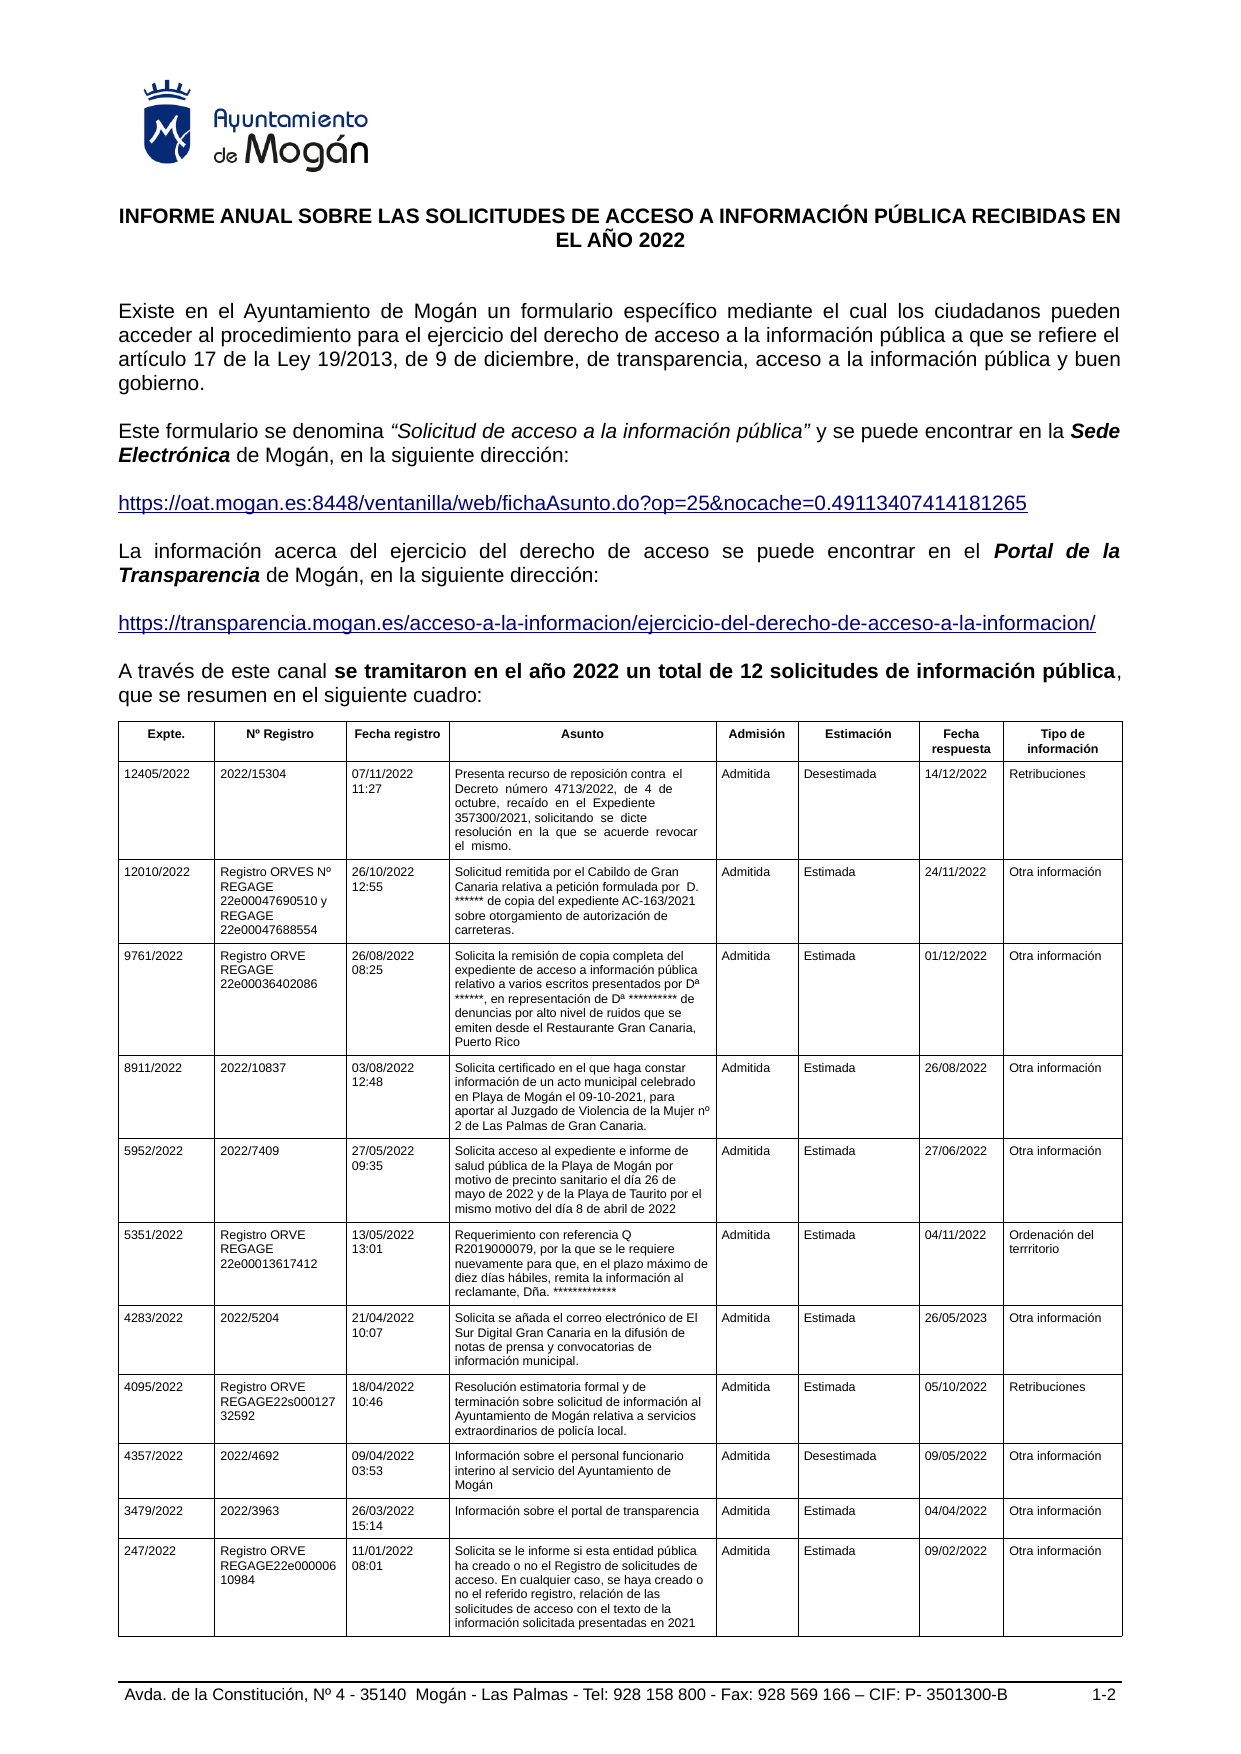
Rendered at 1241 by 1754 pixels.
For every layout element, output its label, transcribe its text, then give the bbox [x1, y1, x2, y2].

table_cell Registro ORVES Nº REGAGE 22e00047690510 y REGAGE 22e00047688554 [215, 860, 346, 943]
table_cell Solicita certificado en el que haga constar información de un acto municipal celebrado en Playa de Mogán el 09-10-2021, para aportar al Juzgado de Violencia de la Mujer nº 2 de Las Palmas de Gran Canaria. [450, 1056, 716, 1138]
table_header Nº Registro [215, 722, 346, 761]
table_cell Registro ORVE REGAGE 22e00013617412 [215, 1223, 346, 1305]
table_cell 4357/2022 [119, 1444, 214, 1498]
table_header Tipo de información [1004, 722, 1122, 761]
table_cell 14/12/2022 [920, 762, 1003, 859]
table_cell Admitida [717, 1375, 798, 1443]
table_cell Solicita se le informe si esta entidad pública ha creado o no el Registro de solicitudes de acceso. En cualquier caso, se haya creado o no el referido registro, relación de las solicitudes de acceso con el texto de la información solicitada presentadas en 2021 [450, 1539, 716, 1636]
table_cell 2022/4692 [215, 1444, 346, 1498]
text A través de este canal se tramitaron en el año 2022 un total de 12 solicitudes de información pública, que se resumen en el siguiente cuadro: [118, 659, 1122, 707]
table_cell 5351/2022 [119, 1223, 214, 1305]
table_cell Otra información [1004, 944, 1122, 1055]
table_cell Admitida [717, 762, 798, 859]
table_cell Otra información [1004, 1306, 1122, 1374]
table_cell 18/04/2022 10:46 [347, 1375, 449, 1443]
table_header Fecha registro [347, 722, 449, 761]
table_cell Otra información [1004, 1444, 1122, 1498]
table_cell Otra información [1004, 1539, 1122, 1636]
table_cell Ordenación del terrritorio [1004, 1223, 1122, 1305]
table_cell 12405/2022 [119, 762, 214, 859]
table_cell Estimada [799, 1375, 919, 1443]
table_cell Solicitud remitida por el Cabildo de Gran Canaria relativa a petición formulada por D. ****** de copia del expediente AC-163/2021 sobre otorgamiento de autorización de carreteras. [450, 860, 716, 943]
table_cell 5952/2022 [119, 1139, 214, 1222]
table_cell 21/04/2022 10:07 [347, 1306, 449, 1374]
table_cell Admitida [717, 1139, 798, 1222]
table_cell Solicita la remisión de copia completa del expediente de acceso a información pública relativo a varios escritos presentados por Dª ******, en representación de Dª ********** de denuncias por alto nivel de ruidos que se emiten desde el Restaurante Gran Canaria, Puerto Rico [450, 944, 716, 1055]
table_cell 2022/15304 [215, 762, 346, 859]
table_cell Estimada [799, 1499, 919, 1538]
table_cell 27/06/2022 [920, 1139, 1003, 1222]
table_cell 04/04/2022 [920, 1499, 1003, 1538]
table_cell 09/04/2022 03:53 [347, 1444, 449, 1498]
table_cell Desestimada [799, 1444, 919, 1498]
table_cell 26/03/2022 15:14 [347, 1499, 449, 1538]
table_cell 3479/2022 [119, 1499, 214, 1538]
text https://oat.mogan.es:8448/ventanilla/web/fichaAsunto.do?op=25&nocache=0.49113407414181265 [118, 491, 1122, 515]
table_cell 4283/2022 [119, 1306, 214, 1374]
table_cell 9761/2022 [119, 944, 214, 1055]
table_cell Otra información [1004, 860, 1122, 943]
table_cell Estimada [799, 1539, 919, 1636]
table_cell Admitida [717, 1306, 798, 1374]
table_cell Admitida [717, 860, 798, 943]
table_cell 26/05/2023 [920, 1306, 1003, 1374]
table_cell 12010/2022 [119, 860, 214, 943]
table_cell Solicita acceso al expediente e informe de salud pública de la Playa de Mogán por motivo de precinto sanitario el día 26 de mayo de 2022 y de la Playa de Taurito por el mismo motivo del día 8 de abril de 2022 [450, 1139, 716, 1222]
table_cell 09/05/2022 [920, 1444, 1003, 1498]
table_cell Resolución estimatoria formal y de terminación sobre solicitud de información al Ayuntamiento de Mogán relativa a servicios extraordinarios de policía local. [450, 1375, 716, 1443]
table_cell 247/2022 [119, 1539, 214, 1636]
table_cell 26/10/2022 12:55 [347, 860, 449, 943]
table_header Expte. [119, 722, 214, 761]
table_cell Admitida [717, 1056, 798, 1138]
table_cell Estimada [799, 1306, 919, 1374]
table_cell Admitida [717, 1499, 798, 1538]
text INFORME ANUAL SOBRE LAS SOLICITUDES DE ACCESO A INFORMACIÓN PÚBLICA RECIBIDAS EN EL AÑO 2022 [118, 203, 1122, 251]
table_cell 2022/5204 [215, 1306, 346, 1374]
table_cell Información sobre el personal funcionario interino al servicio del Ayuntamiento de Mogán [450, 1444, 716, 1498]
table_cell Estimada [799, 944, 919, 1055]
table_cell Información sobre el portal de transparencia [450, 1499, 716, 1538]
table_cell Solicita se añada el correo electrónico de El Sur Digital Gran Canaria en la difusión de notas de prensa y convocatorias de información municipal. [450, 1306, 716, 1374]
table_cell Estimada [799, 1223, 919, 1305]
table_cell Presenta recurso de reposición contra el Decreto número 4713/2022, de 4 de octubre, recaído en el Expediente 357300/2021, solicitando se dicte resolución en la que se acuerde revocar el mismo. [450, 762, 716, 859]
text La información acerca del ejercicio del derecho de acceso se puede encontrar en el Portal de la Transparencia de Mogán, en la siguiente dirección: [118, 539, 1122, 587]
table_cell Otra información [1004, 1139, 1122, 1222]
table_header Admisión [717, 722, 798, 761]
table_cell 03/08/2022 12:48 [347, 1056, 449, 1138]
table_cell Registro ORVE REGAGE 22e00036402086 [215, 944, 346, 1055]
table_header Fecha respuesta [920, 722, 1003, 761]
table_cell 2022/10837 [215, 1056, 346, 1138]
table_cell Requerimiento con referencia Q R2019000079, por la que se le requiere nuevamente para que, en el plazo máximo de diez días hábiles, remita la información al reclamante, Dña. ************* [450, 1223, 716, 1305]
table_cell 24/11/2022 [920, 860, 1003, 943]
table_cell 26/08/2022 [920, 1056, 1003, 1138]
table_cell 26/08/2022 08:25 [347, 944, 449, 1055]
table_cell Estimada [799, 1056, 919, 1138]
text Este formulario se denomina “Solicitud de acceso a la información pública” y se puede encontrar en la Sede Electrónica de Mogán, en la siguiente dirección: [118, 419, 1122, 467]
table_cell 8911/2022 [119, 1056, 214, 1138]
table_cell Registro ORVE REGAGE22e00000610984 [215, 1539, 346, 1636]
table_cell 07/11/2022 11:27 [347, 762, 449, 859]
table_cell 2022/3963 [215, 1499, 346, 1538]
table_cell 13/05/2022 13:01 [347, 1223, 449, 1305]
table_cell Otra información [1004, 1056, 1122, 1138]
table_cell Admitida [717, 944, 798, 1055]
table_cell Retribuciones [1004, 1375, 1122, 1443]
table_cell Estimada [799, 860, 919, 943]
table_header Estimación [799, 722, 919, 761]
table_cell Registro ORVE REGAGE22s00012732592 [215, 1375, 346, 1443]
text Existe en el Ayuntamiento de Mogán un formulario específico mediante el cual los ciudadanos pueden acceder al procedimiento para el ejercicio del derecho de acceso a la información pública a que se refiere el artículo 17 de la Ley 19/2013, de 9 de diciembre, de transparencia, acceso a la información pública y buen gobierno. [118, 299, 1122, 395]
table_cell Desestimada [799, 762, 919, 859]
table_cell 2022/7409 [215, 1139, 346, 1222]
table_cell 09/02/2022 [920, 1539, 1003, 1636]
table_header Asunto [450, 722, 716, 761]
table_cell Estimada [799, 1139, 919, 1222]
table_cell 4095/2022 [119, 1375, 214, 1443]
picture [129, 58, 385, 190]
table_cell Retribuciones [1004, 762, 1122, 859]
table_cell Admitida [717, 1444, 798, 1498]
table_cell 04/11/2022 [920, 1223, 1003, 1305]
table_cell Admitida [717, 1223, 798, 1305]
table_cell Admitida [717, 1539, 798, 1636]
text https://transparencia.mogan.es/acceso-a-la-informacion/ejercicio-del-derecho-de-acceso-a-la-informacion/ [118, 611, 1122, 635]
table_cell 01/12/2022 [920, 944, 1003, 1055]
table_cell 27/05/2022 09:35 [347, 1139, 449, 1222]
table_cell Otra información [1004, 1499, 1122, 1538]
table_cell 11/01/2022 08:01 [347, 1539, 449, 1636]
table_cell 05/10/2022 [920, 1375, 1003, 1443]
